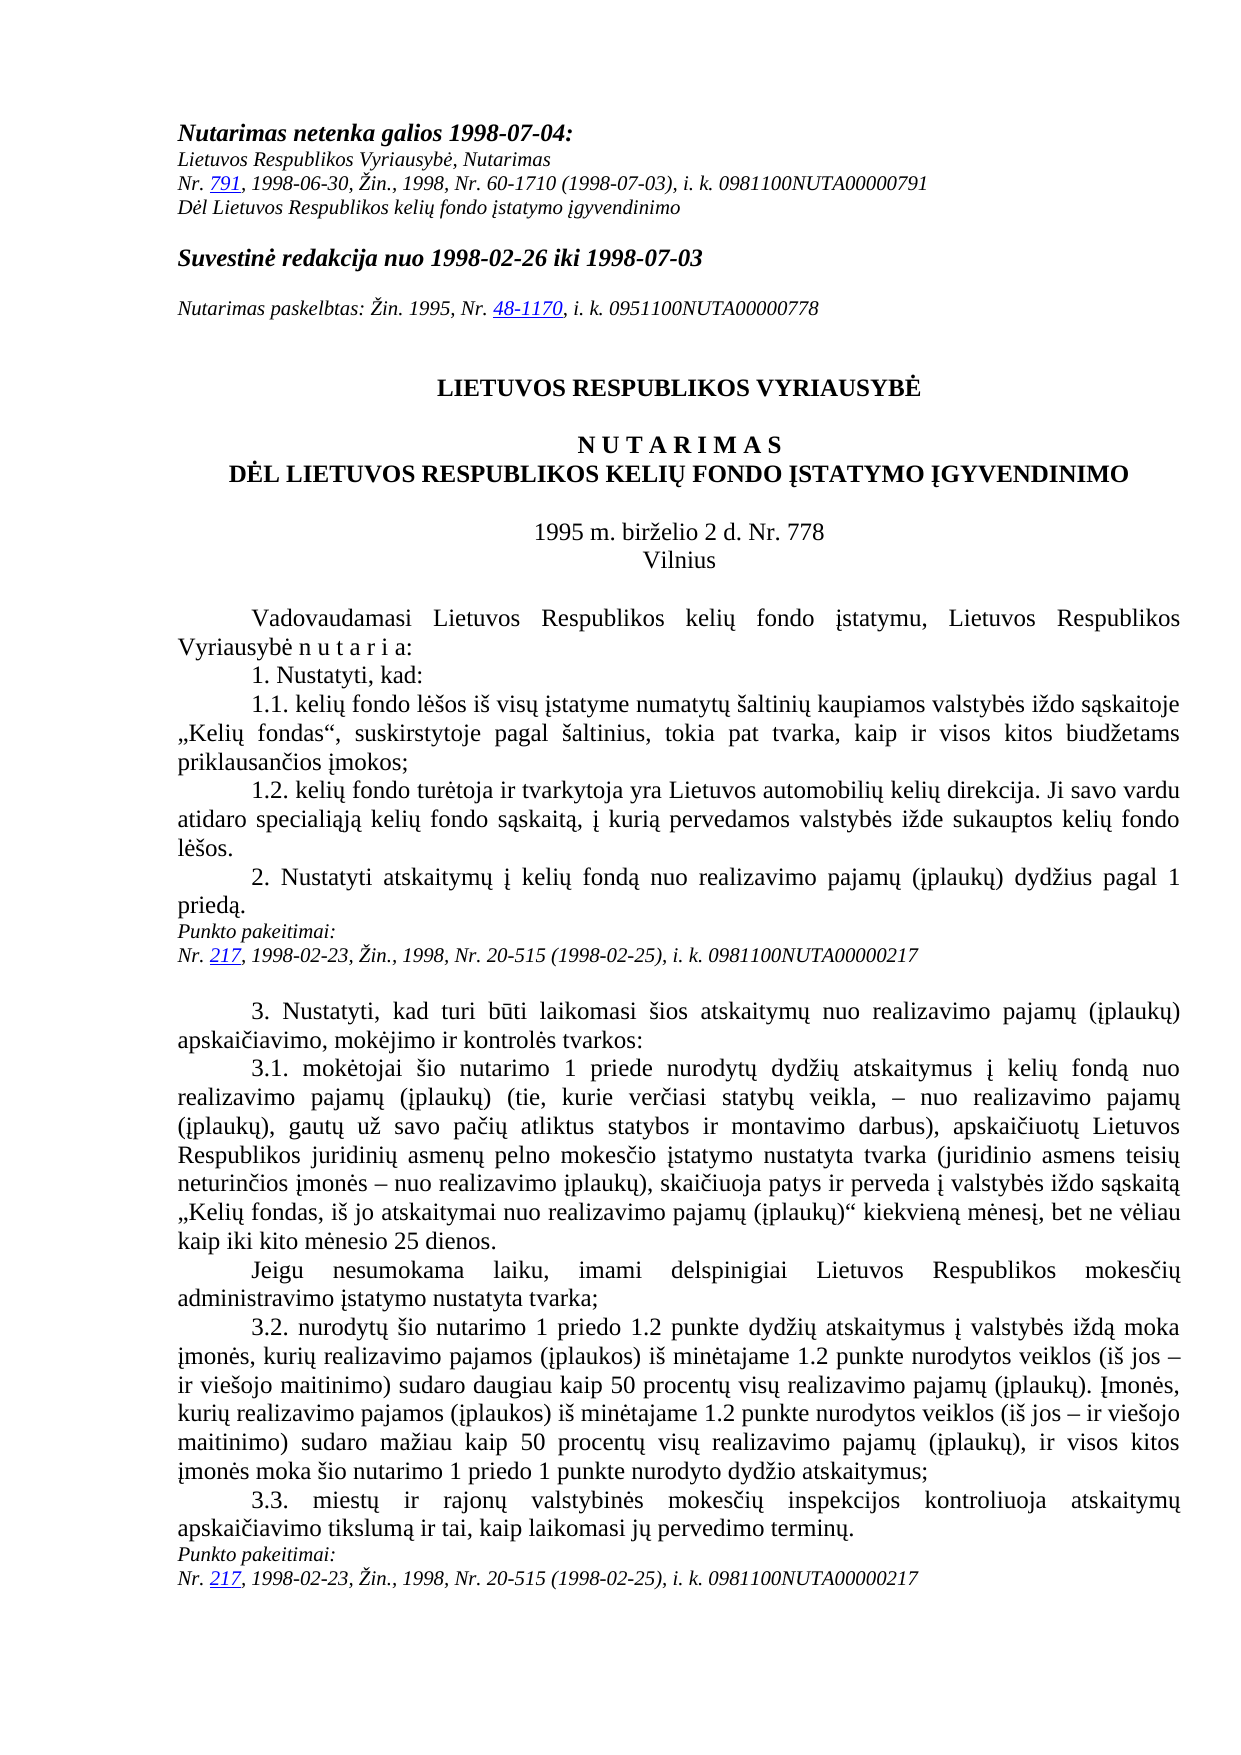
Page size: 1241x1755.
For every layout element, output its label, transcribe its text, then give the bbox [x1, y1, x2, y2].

text LIETUVOS RESPUBLIKOS VYRIAUSYBĖ [177, 373, 1181, 402]
text 1. Nustatyti, kad: [177, 660, 1181, 689]
text Vilnius [177, 545, 1181, 574]
text 2. Nustatyti atskaitymų į kelių fondą nuo realizavimo pajamų (įplaukų) dydžius pagal 1 priedą. [177, 862, 1181, 919]
text 3.3. miestų ir rajonų valstybinės mokesčių inspekcijos kontroliuoja atskaitymų apskaičiavimo tikslumą ir tai, kaip laikomasi jų pervedimo terminų. [177, 1485, 1181, 1542]
text 1995 m. birželio 2 d. Nr. 778 [177, 517, 1181, 545]
text Jeigu nesumokama laiku, imami delspinigiai Lietuvos Respublikos mokesčių administravimo įstatymo nustatyta tvarka; [177, 1255, 1181, 1312]
text 3.2. nurodytų šio nutarimo 1 priedo 1.2 punkte dydžių atskaitymus į valstybės iždą moka įmonės, kurių realizavimo pajamos (įplaukos) iš minėtajame 1.2 punkte nurodytos veiklos (iš jos – ir viešojo maitinimo) sudaro daugiau kaip 50 procentų visų realizavimo pajamų (įplaukų). Įmonės, kurių realizavimo pajamos (įplaukos) iš minėtajame 1.2 punkte nurodytos veiklos (iš jos – ir viešojo maitinimo) sudaro mažiau kaip 50 procentų visų realizavimo pajamų (įplaukų), ir visos kitos įmonės moka šio nutarimo 1 priedo 1 punkte nurodyto dydžio atskaitymus; [177, 1312, 1181, 1485]
text 3.1. mokėtojai šio nutarimo 1 priede nurodytų dydžių atskaitymus į kelių fondą nuo realizavimo pajamų (įplaukų) (tie, kurie verčiasi statybų veikla, – nuo realizavimo pajamų (įplaukų), gautų už savo pačių atliktus statybos ir montavimo darbus), apskaičiuotų Lietuvos Respublikos juridinių asmenų pelno mokesčio įstatymo nustatyta tvarka (juridinio asmens teisių neturinčios įmonės – nuo realizavimo įplaukų), skaičiuoja patys ir perveda į valstybės iždo sąskaitą „Kelių fondas, iš jo atskaitymai nuo realizavimo pajamų (įplaukų)“ kiekvieną mėnesį, bet ne vėliau kaip iki kito mėnesio 25 dienos. [177, 1053, 1181, 1255]
text N U T A R I M A S [177, 430, 1181, 459]
text Nr. 217, 1998-02-23, Žin., 1998, Nr. 20-515 (1998-02-25), i. k. 0981100NUTA00000217 [177, 1566, 1181, 1590]
text Punkto pakeitimai: [177, 1542, 1181, 1566]
text Nutarimas netenka galios 1998-07-04: [177, 118, 1181, 147]
text Lietuvos Respublikos Vyriausybė, Nutarimas [177, 147, 1181, 171]
text 1.2. kelių fondo turėtoja ir tvarkytoja yra Lietuvos automobilių kelių direkcija. Ji savo vardu atidaro specialiąją kelių fondo sąskaitą, į kurią pervedamos valstybės ižde sukauptos kelių fondo lėšos. [177, 775, 1181, 862]
text Suvestinė redakcija nuo 1998-02-26 iki 1998-07-03 [177, 243, 1181, 272]
text DĖL LIETUVOS RESPUBLIKOS KELIŲ FONDO ĮSTATYMO ĮGYVENDINIMO [177, 459, 1181, 488]
text Dėl Lietuvos Respublikos kelių fondo įstatymo įgyvendinimo [177, 195, 1181, 219]
text Punkto pakeitimai: [177, 919, 1181, 943]
text Nr. 791, 1998-06-30, Žin., 1998, Nr. 60-1710 (1998-07-03), i. k. 0981100NUTA00000791 [177, 171, 1181, 195]
text Nutarimas paskelbtas: Žin. 1995, Nr. 48-1170, i. k. 0951100NUTA00000778 [177, 296, 1181, 320]
text Vadovaudamasi Lietuvos Respublikos kelių fondo įstatymu, Lietuvos Respublikos Vyriausybė nutaria: [177, 603, 1181, 660]
text 1.1. kelių fondo lėšos iš visų įstatyme numatytų šaltinių kaupiamos valstybės iždo sąskaitoje „Kelių fondas“, suskirstytoje pagal šaltinius, tokia pat tvarka, kaip ir visos kitos biudžetams priklausančios įmokos; [177, 689, 1181, 775]
text Nr. 217, 1998-02-23, Žin., 1998, Nr. 20-515 (1998-02-25), i. k. 0981100NUTA00000217 [177, 943, 1181, 967]
text 3. Nustatyti, kad turi būti laikomasi šios atskaitymų nuo realizavimo pajamų (įplaukų) apskaičiavimo, mokėjimo ir kontrolės tvarkos: [177, 996, 1181, 1053]
